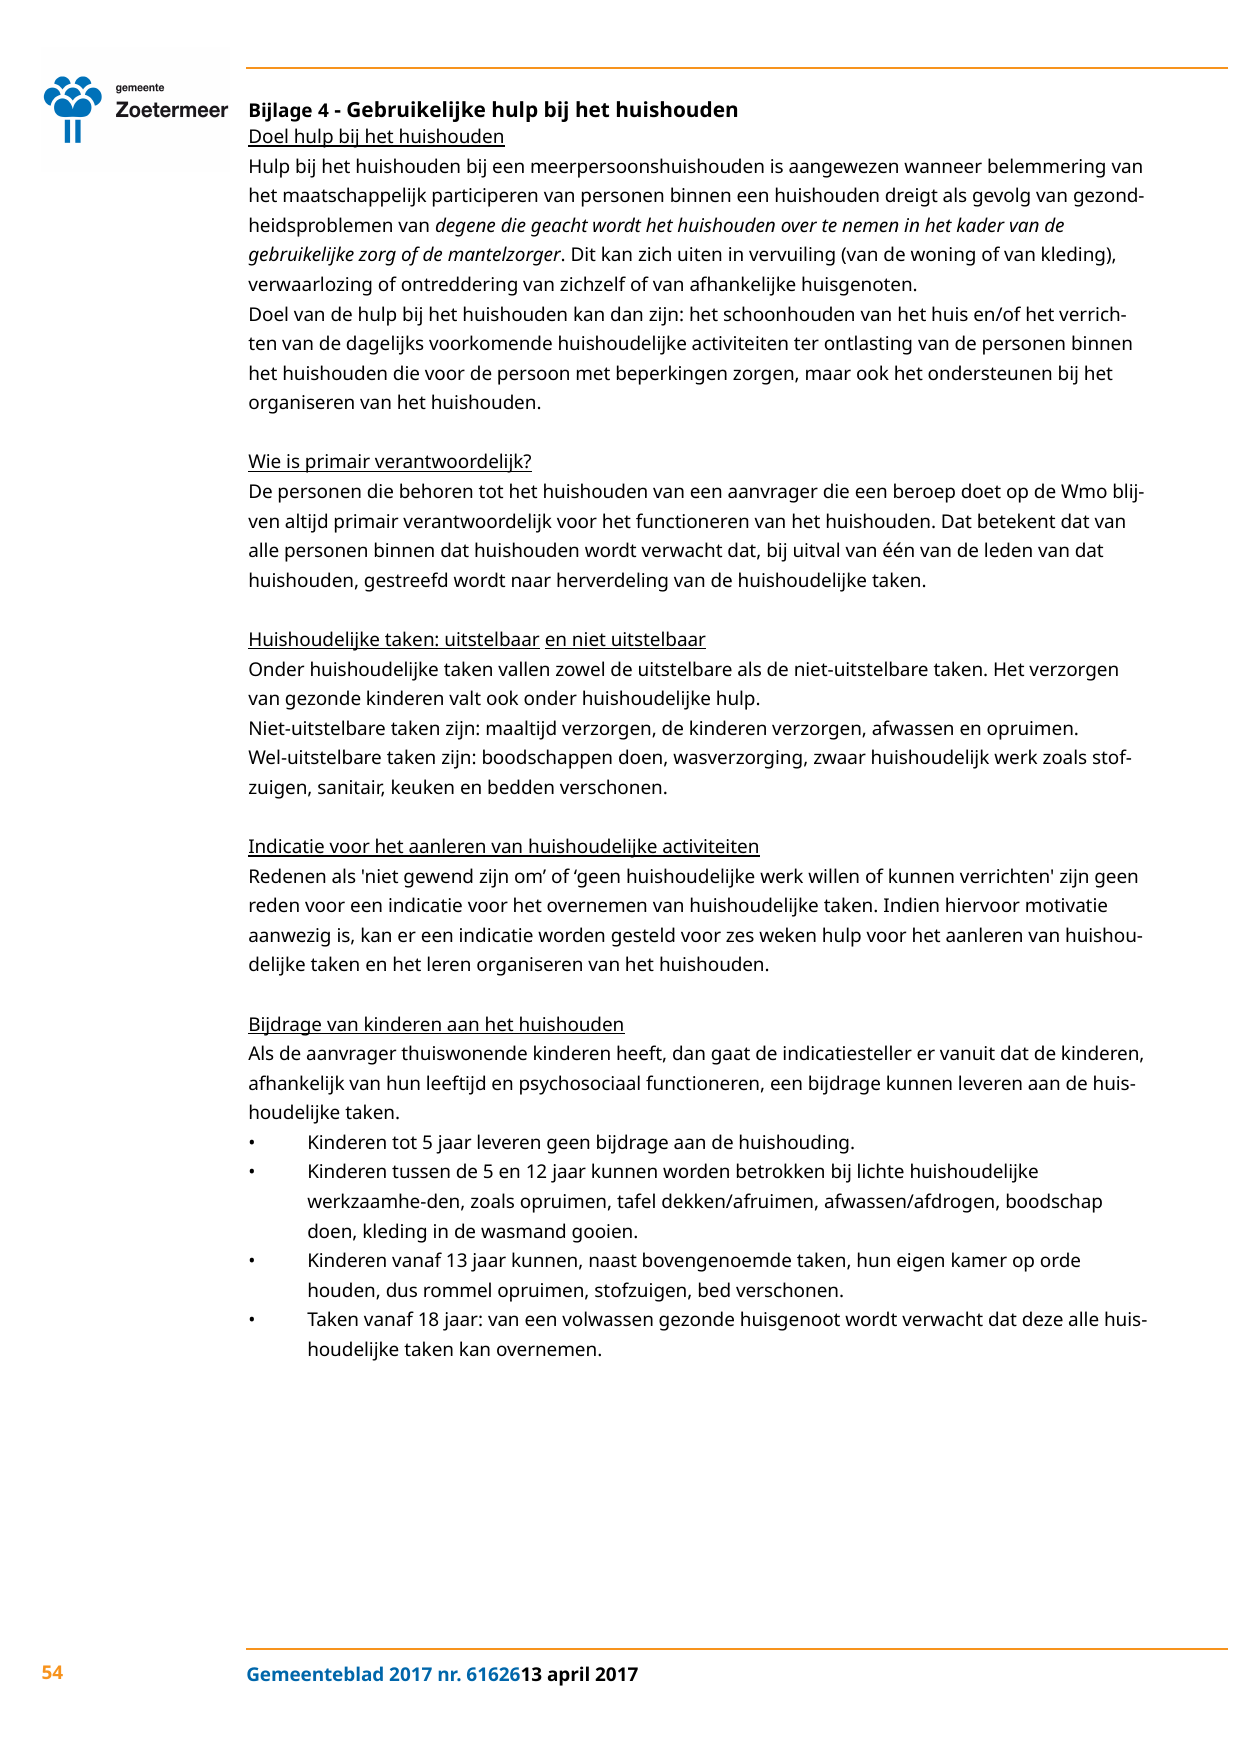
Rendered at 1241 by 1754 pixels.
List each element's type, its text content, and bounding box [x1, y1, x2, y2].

text De personen die behoren tot het huishouden van een aanvrager die een beroep doet op de Wmo blij-ven altijd primair verantwoordelijk voor het functioneren van het huishouden. Dat betekent dat van alle personen binnen dat huishouden wordt verwacht dat, bij uitval van één van de leden van dat huishouden, gestreefd wordt naar herverdeling van de huishoudelijke taken. [248, 478, 1152, 593]
text Bijdrage van kinderen aan het huishouden [248, 1011, 1152, 1037]
text Huishoudelijke taken: uitstelbaar en niet uitstelbaar [248, 626, 1152, 652]
text Als de aanvrager thuiswonende kinderen heeft, dan gaat de indicatiesteller er vanuit dat de kinderen, afhankelijk van hun leeftijd en psychosociaal functioneren, een bijdrage kunnen leveren aan de huis-houdelijke taken. [248, 1040, 1152, 1125]
text Indicatie voor het aanleren van huishoudelijke activiteiten [248, 833, 1152, 859]
text Bijlage 4 - Gebruikelijke hulp bij het huishouden [248, 95, 1152, 123]
picture [41, 47, 231, 172]
list Kinderen tot 5 jaar leveren geen bijdrage aan de huishouding. [248, 1129, 1152, 1155]
text Niet-uitstelbare taken zijn: maaltijd verzorgen, de kinderen verzorgen, afwassen en opruimen. [248, 715, 1152, 741]
text Hulp bij het huishouden bij een meerpersoonshuishouden is aangewezen wanneer belemmering van het maatschappelijk participeren van personen binnen een huishouden dreigt als gevolg van gezond-heidsproblemen van degene die geacht wordt het huishouden over te nemen in het kader van de gebruikelijke zorg of de mantelzorger. Dit kan zich uiten in vervuiling (van de woning of van kleding), verwaarlozing of ontreddering van zichzelf of van afhankelijke huisgenoten. [248, 153, 1152, 297]
list Taken vanaf 18 jaar: van een volwassen gezonde huisgenoot wordt verwacht dat deze alle huis-houdelijke taken kan overnemen. [248, 1307, 1152, 1362]
list Kinderen tussen de 5 en 12 jaar kunnen worden betrokken bij lichte huishoudelijke werkzaamhe-den, zoals opruimen, tafel dekken/afruimen, afwassen/afdrogen, boodschap doen, kleding in de wasmand gooien. [248, 1159, 1152, 1244]
text Wie is primair verantwoordelijk? [248, 449, 1152, 474]
text Wel-uitstelbare taken zijn: boodschappen doen, wasverzorging, zwaar huishoudelijk werk zoals stof-zuigen, sanitair, keuken en bedden verschonen. [248, 744, 1152, 800]
text Redenen als 'niet gewend zijn om’ of ‘geen huishoudelijke werk willen of kunnen verrichten' zijn geen reden voor een indicatie voor het overnemen van huishoudelijke taken. Indien hiervoor motivatie aanwezig is, kan er een indicatie worden gesteld voor zes weken hulp voor het aanleren van huishou-delijke taken en het leren organiseren van het huishouden. [248, 863, 1152, 977]
text Doel hulp bij het huishouden [248, 123, 1152, 149]
text Doel van de hulp bij het huishouden kan dan zijn: het schoonhouden van het huis en/of het verrich-ten van de dagelijks voorkomende huishoudelijke activiteiten ter ontlasting van de personen binnen het huishouden die voor de persoon met beperkingen zorgen, maar ook het ondersteunen bij het organiseren van het huishouden. [248, 301, 1152, 415]
list Kinderen vanaf 13 jaar kunnen, naast bovengenoemde taken, hun eigen kamer op orde houden, dus rommel opruimen, stofzuigen, bed verschonen. [248, 1247, 1152, 1303]
text Onder huishoudelijke taken vallen zowel de uitstelbare als de niet-uitstelbare taken. Het verzorgen van gezonde kinderen valt ook onder huishoudelijke hulp. [248, 656, 1152, 711]
